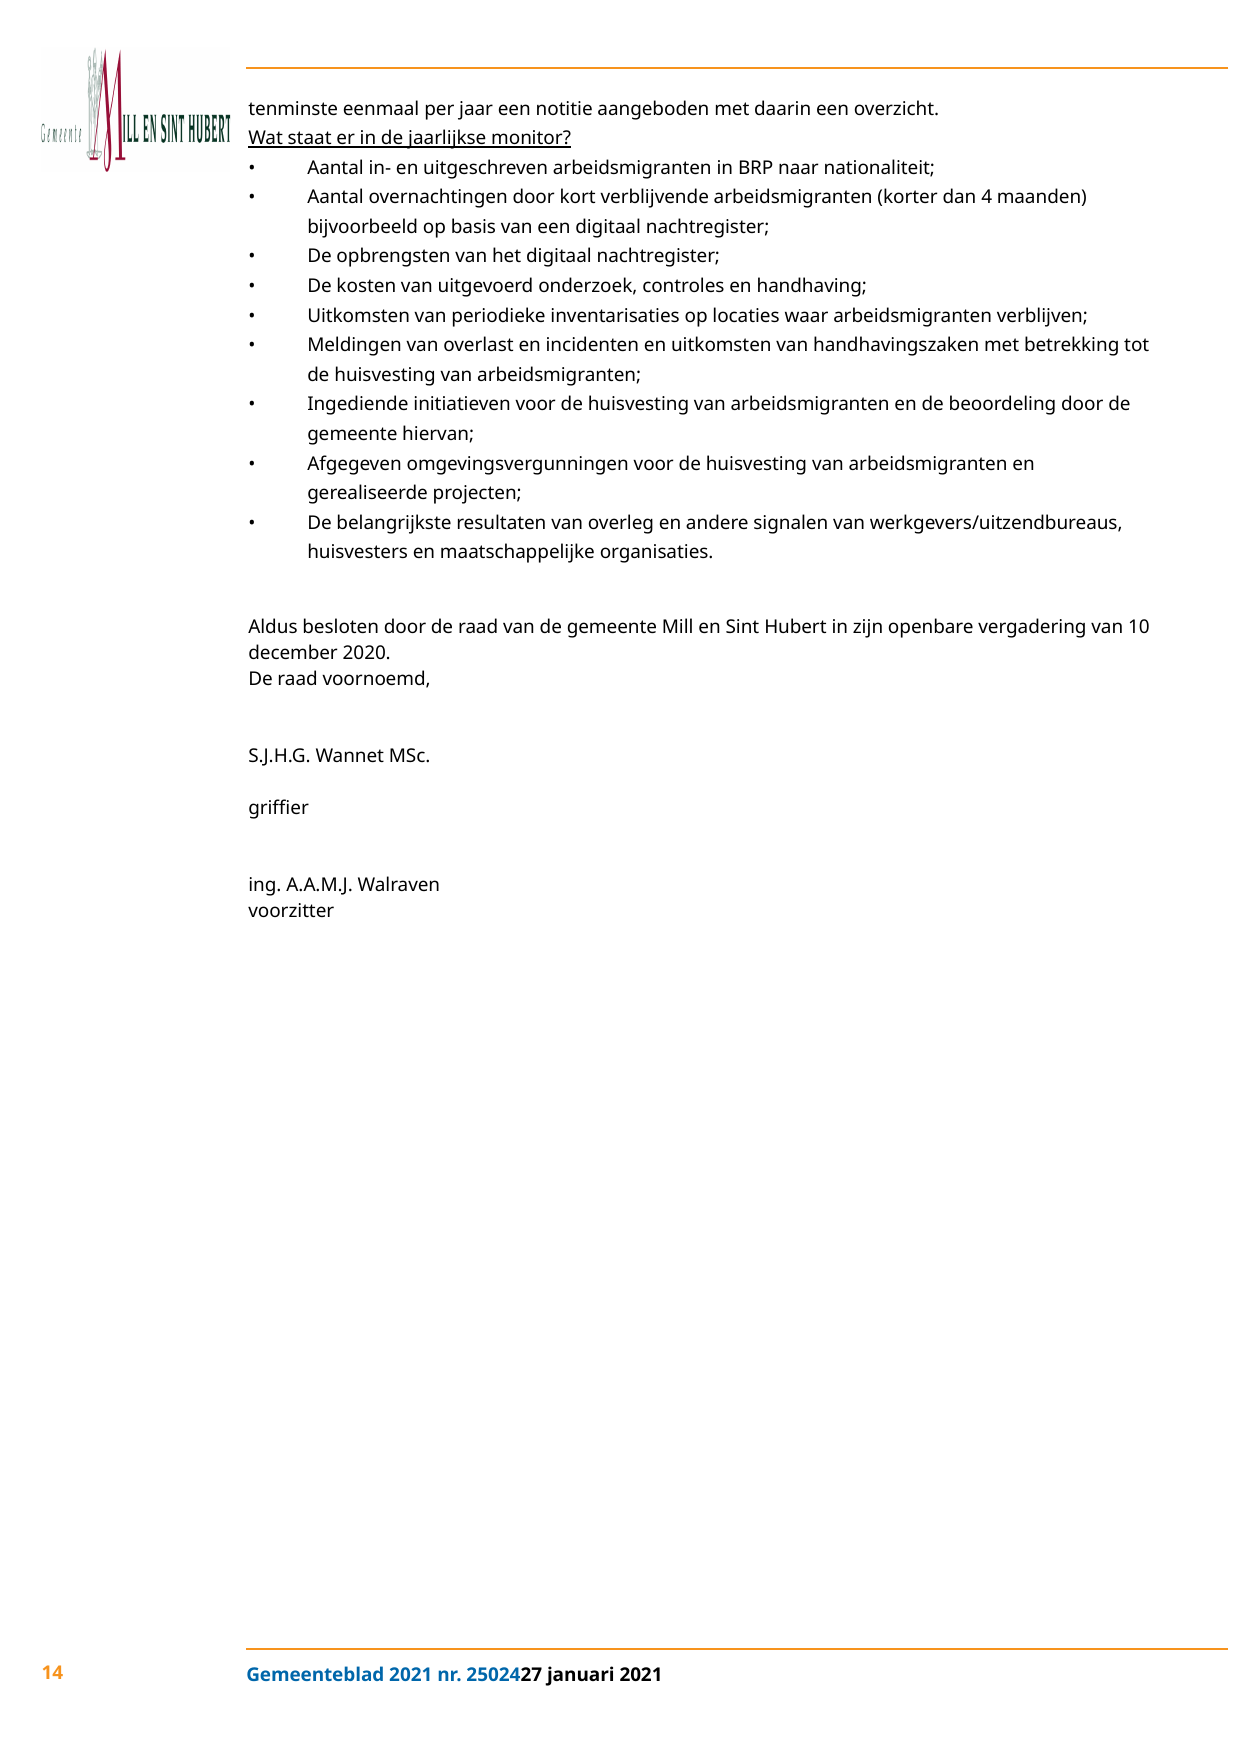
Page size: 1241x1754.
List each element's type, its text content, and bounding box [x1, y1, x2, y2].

list Afgegeven omgevingsvergunningen voor de huisvesting van arbeidsmigranten en gerealiseerde projecten; [248, 450, 1152, 505]
text S.J.H.G. Wannet MSc. [248, 742, 1152, 768]
text griffier [248, 794, 1152, 819]
list Uitkomsten van periodieke inventarisaties op locaties waar arbeidsmigranten verblijven; [248, 302, 1152, 328]
list De opbrengsten van het digitaal nachtregister; [248, 243, 1152, 268]
text De raad voornoemd, [248, 665, 1152, 691]
text tenminste eenmaal per jaar een notitie aangeboden met daarin een overzicht. [248, 95, 1152, 121]
list De kosten van uitgevoerd onderzoek, controles en handhaving; [248, 272, 1152, 298]
list De belangrijkste resultaten van overleg en andere signalen van werkgevers/uitzendbureaus, huisvesters en maatschappelijke organisaties. [248, 509, 1152, 564]
list Meldingen van overlast en incidenten en uitkomsten van handhavingszaken met betrekking tot de huisvesting van arbeidsmigranten; [248, 331, 1152, 387]
text voorzitter [248, 897, 1152, 922]
text Aldus besloten door de raad van de gemeente Mill en Sint Hubert in zijn openbare vergadering van 10 december 2020. [248, 614, 1152, 665]
text ing. A.A.M.J. Walraven [248, 871, 1152, 897]
list Aantal in- en uitgeschreven arbeidsmigranten in BRP naar nationaliteit; [248, 154, 1152, 180]
picture [41, 47, 231, 172]
text Wat staat er in de jaarlijkse monitor? [248, 124, 1152, 150]
list Aantal overnachtingen door kort verblijvende arbeidsmigranten (korter dan 4 maanden) bijvoorbeeld op basis van een digitaal nachtregister; [248, 183, 1152, 239]
list Ingediende initiatieven voor de huisvesting van arbeidsmigranten en de beoordeling door de gemeente hiervan; [248, 391, 1152, 446]
